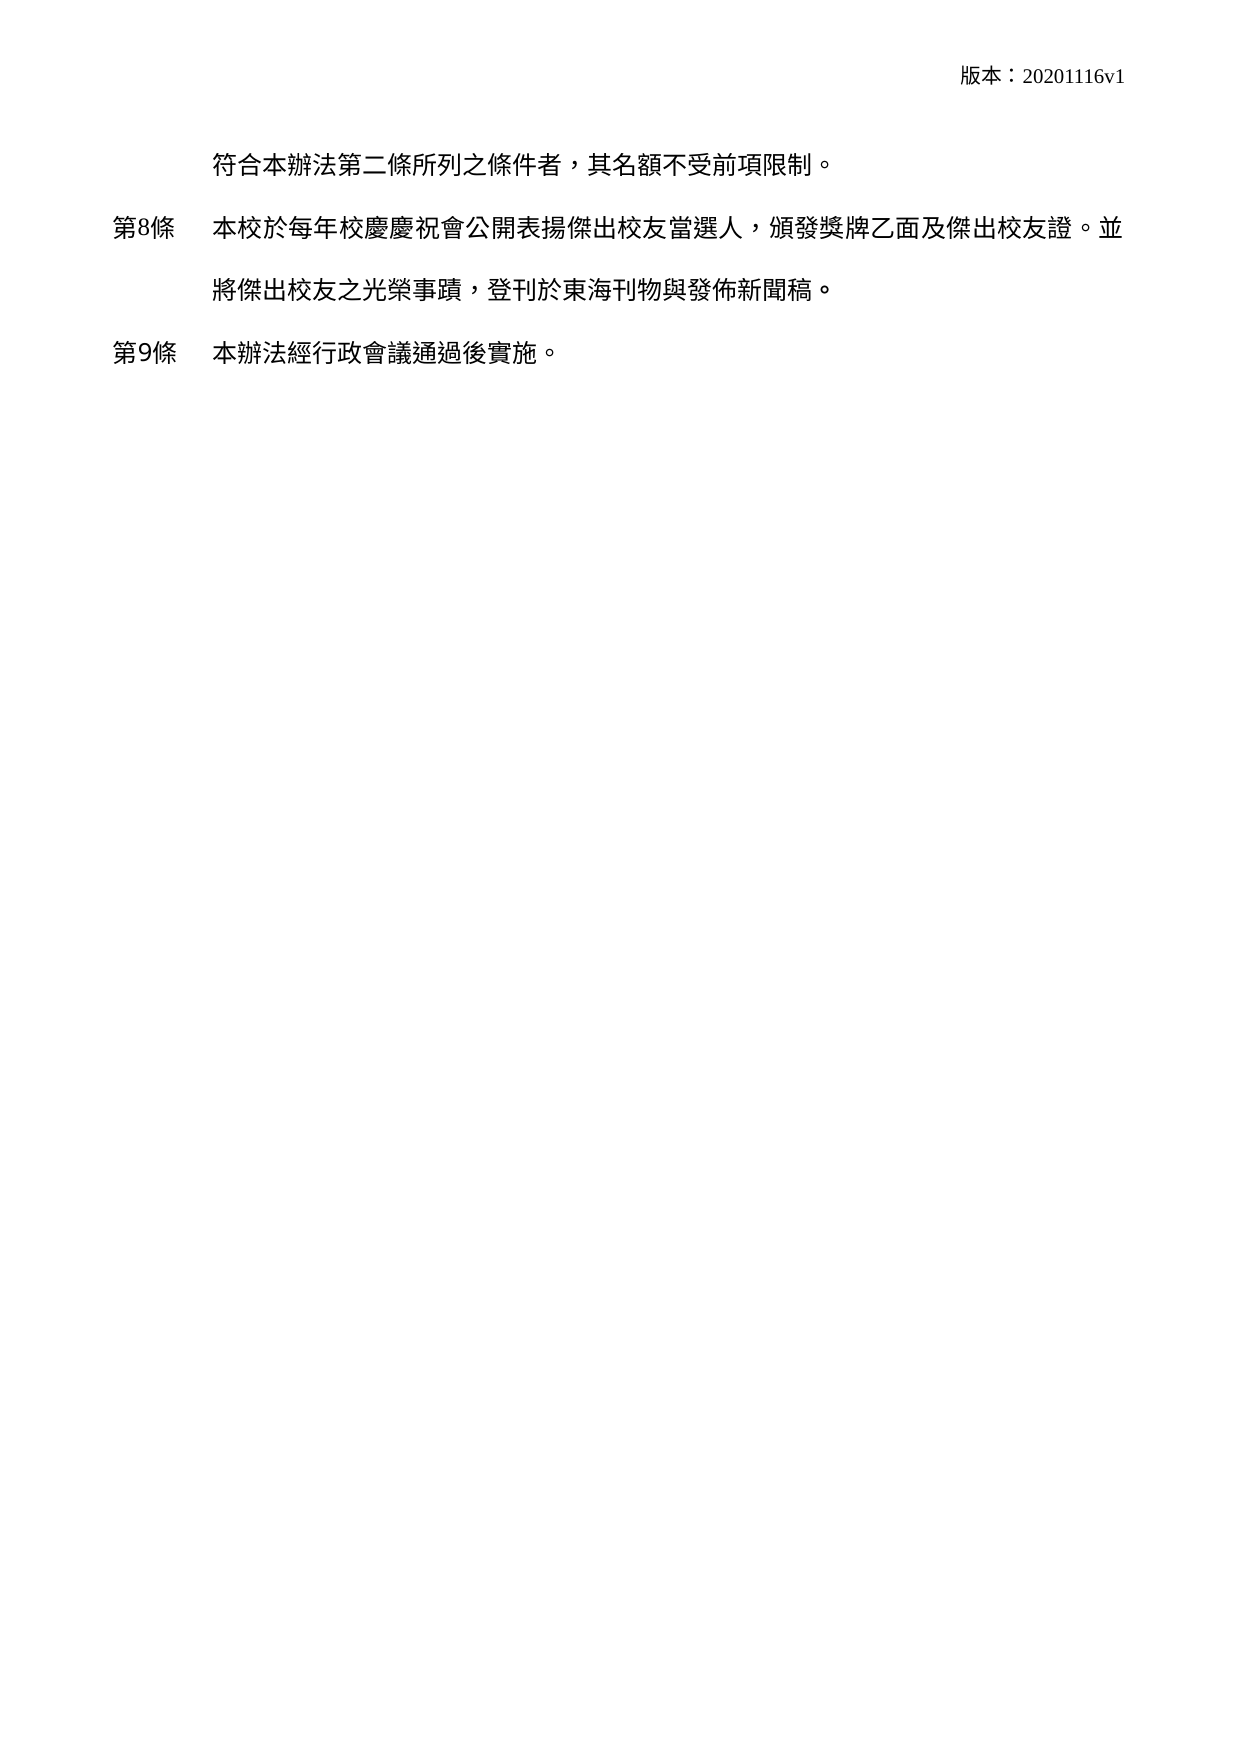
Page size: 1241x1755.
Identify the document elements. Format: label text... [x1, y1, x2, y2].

text 符合本辦法第二條所列之條件者，其名額不受前項限制。 [212, 122, 1125, 185]
list 本辦法經行政會議通過後實施。 [112, 310, 1125, 372]
list 本校於每年校慶慶祝會公開表揚傑出校友當選人，頒發獎牌乙面及傑出校友證。並將傑出校友之光榮事蹟，登刊於東海刊物與發佈新聞稿。 [112, 185, 1125, 310]
